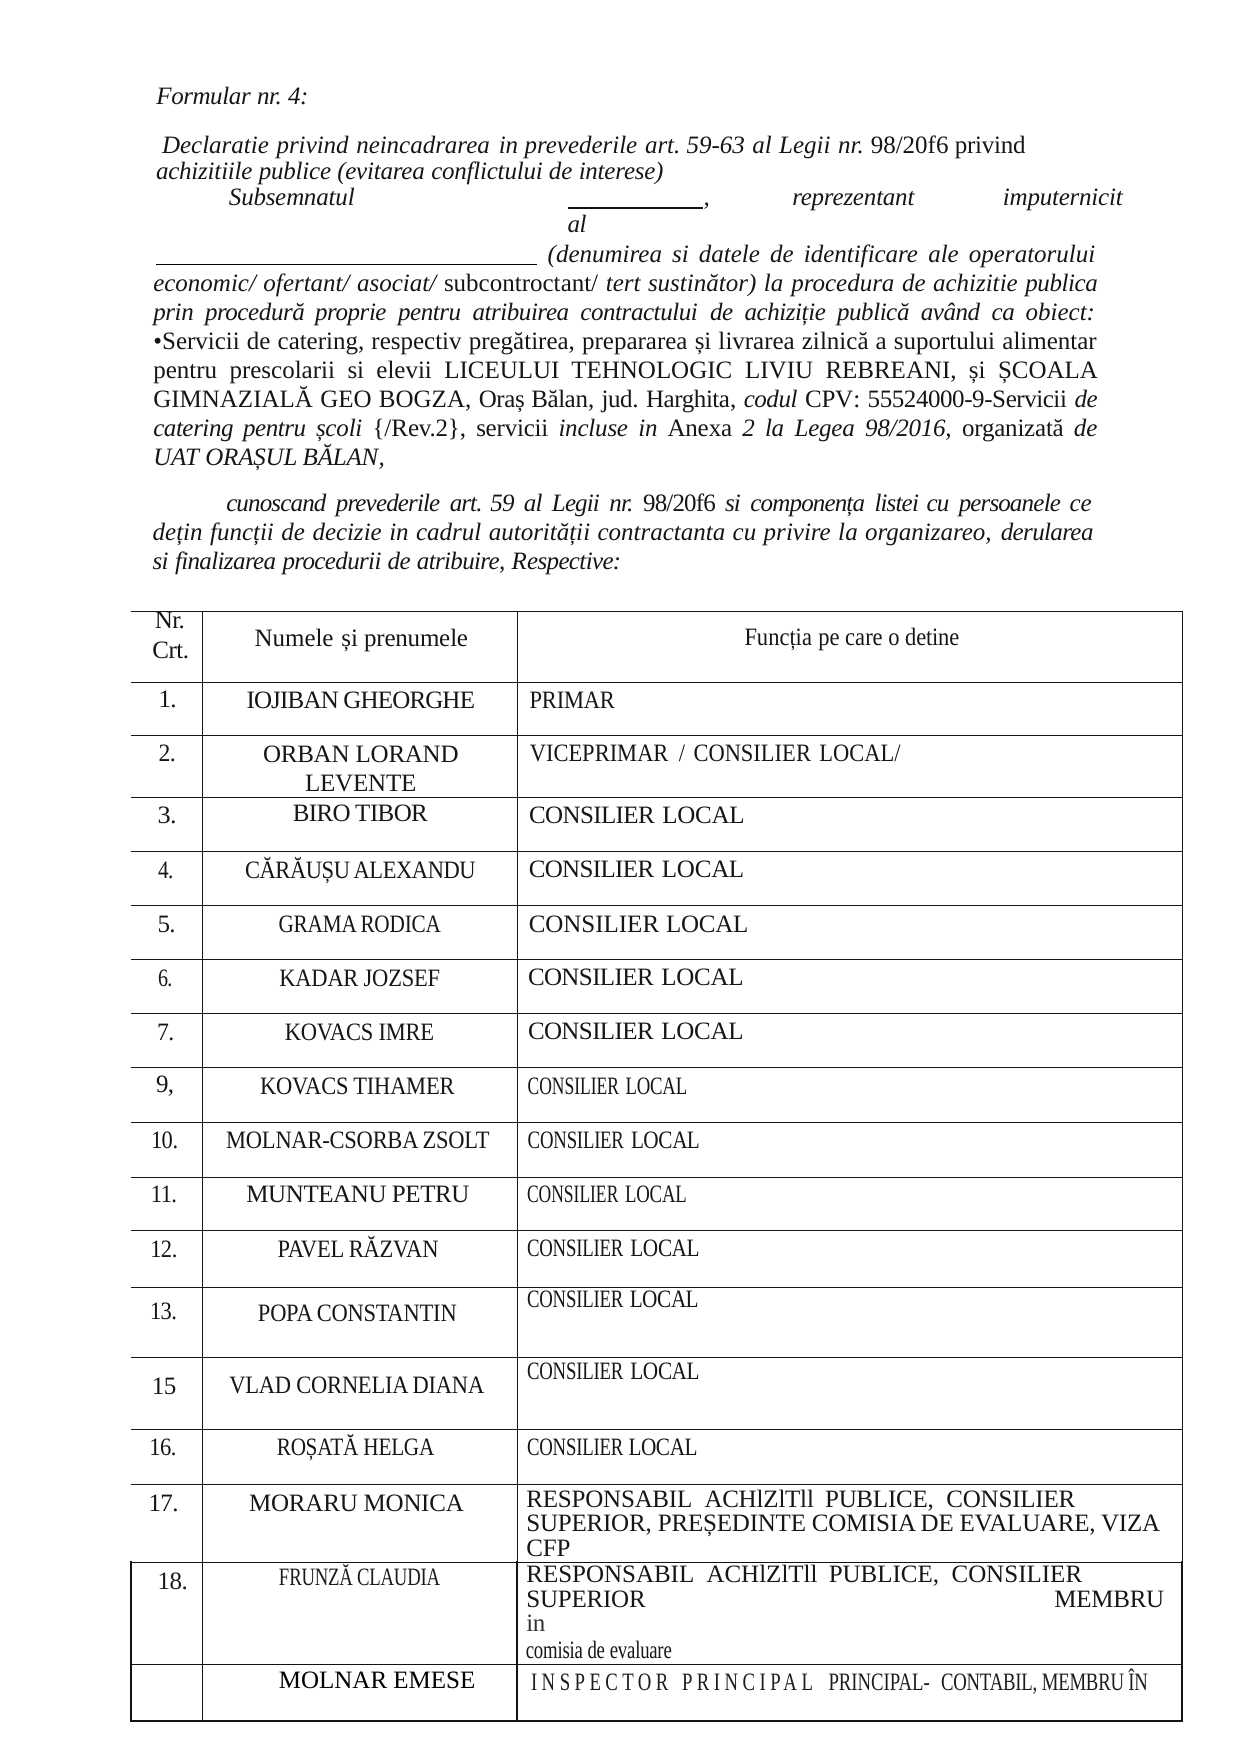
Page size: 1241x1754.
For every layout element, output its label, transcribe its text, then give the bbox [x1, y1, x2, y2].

text achizitiile publice (evitarea conflictului de interese) [156, 159, 1215, 184]
text Formular nr. 4: [156, 81, 1215, 110]
table_cell 15 [131, 1358, 202, 1429]
text (denumirea si datele de identificare ale operatorului economic/ ofertant/ asociat/ subcontroctant/ tert sustinător) la procedura de achizitie publica prin procedură proprie pentru atribuirea contractului de achiziție publică având ca obiect: •Servicii de catering, respectiv pregătirea, prepararea și livrarea zilnică a suportului alimentar pentru prescolarii si elevii LICEULUI TEHNOLOGIC LIVIU REBREANI, și ȘCOALA GIMNAZIALĂ GEO BOGZA, Oraș Bălan, jud. Harghita, codul CPV: 55524000-9-Servicii de catering pentru școli {/Rev.2}, servicii incluse in Anexa 2 la Legea 98/2016, organizată de UAT ORAȘUL BĂLAN, [153, 239, 1098, 470]
table_cell RESPONSABIL ACHlZlTll PUBLICE, CONSILIER SUPERIOR MEMBRU in comisia de evaluare [518, 1563, 1181, 1664]
table_cell 18. [132, 1563, 202, 1664]
table_cell CĂRĂUȘU ALEXANDU [203, 852, 517, 905]
table_cell CONSILIER LOCAL [518, 1358, 1182, 1429]
table_cell IOJIBAN GHEORGHE [203, 683, 517, 735]
table_cell CONSILIER LOCAL [518, 798, 1182, 851]
table_cell CONSILIER LOCAL [518, 1123, 1182, 1176]
table_cell MUNTEANU PETRU [203, 1178, 517, 1230]
table_cell VLAD CORNELIA DIANA [203, 1358, 517, 1429]
text Declaratie privind neincadrarea in prevederile art. 59-63 al Legii nr. 98/20f6 privind [162, 132, 1215, 159]
text cunoscand prevederile art. 59 al Legii nr. 98/20f6 si componența listei cu persoanele ce dețin funcții de decizie in cadrul autorității contractanta cu privire la organizareo, derularea si finalizarea procedurii de atribuire, Respective: [152, 488, 1094, 575]
table_cell 1. [131, 683, 202, 735]
table_cell MOLNAR EMESE [203, 1665, 516, 1720]
table_cell 12. [131, 1231, 202, 1287]
table_cell CONSILIER LOCAL [518, 1231, 1182, 1287]
table_header Numele și prenumele [203, 612, 517, 682]
table_cell 16. [131, 1430, 202, 1484]
table_cell CONSILIER LOCAL [518, 1288, 1182, 1357]
table_cell CONSILIER LOCAL [518, 960, 1182, 1013]
table_cell ROȘATĂ HELGA [203, 1430, 517, 1484]
table_cell 9, [131, 1068, 202, 1122]
table_cell CONSILIER LOCAL [518, 1068, 1182, 1122]
table_cell CONSILIER LOCAL [518, 1178, 1182, 1230]
table_cell CONSILIER LOCAL [518, 852, 1182, 905]
table_cell 6. [131, 960, 202, 1013]
table_cell [132, 1665, 202, 1720]
table_cell BIRO TIBOR [203, 798, 517, 851]
table_cell GRAMA RODICA [203, 906, 517, 959]
table_cell PAVEL RĂZVAN [203, 1231, 517, 1287]
table_cell FRUNZĂ CLAUDIA [203, 1563, 516, 1664]
table_cell INSPECTOR PRINCIPAL PRINCIPAL- CONTABIL, MEMBRU ÎN [518, 1665, 1181, 1720]
table_header Funcția pe care o detine [518, 612, 1182, 682]
table_cell VICEPRIMAR / CONSILIER LOCAL/ [518, 736, 1182, 797]
table_cell MORARU MONICA [203, 1485, 517, 1561]
table_cell 5. [131, 906, 202, 959]
table_cell ORBAN LORAND LEVENTE [203, 736, 517, 797]
table_cell PRIMAR [518, 683, 1182, 735]
table_cell MOLNAR-CSORBA ZSOLT [203, 1123, 517, 1176]
table_cell KOVACS TIHAMER [203, 1068, 517, 1122]
table_cell 7. [131, 1014, 202, 1067]
table_cell 13. [131, 1288, 202, 1357]
table_cell 2. [131, 736, 202, 797]
table_cell 17. [131, 1485, 202, 1561]
text Subsemnatul , reprezentant imputernicit al [229, 184, 1215, 238]
table_cell CONSILIER LOCAL [518, 1014, 1182, 1067]
table_cell KADAR JOZSEF [203, 960, 517, 1013]
table_cell CONSILIER LOCAL [518, 1430, 1182, 1484]
table_cell POPA CONSTANTIN [203, 1288, 517, 1357]
table_cell 3. [131, 798, 202, 851]
table_cell 4. [131, 852, 202, 905]
table_cell 11. [131, 1178, 202, 1230]
table_cell 10. [131, 1123, 202, 1176]
table_header Nr. Crt. [131, 612, 202, 682]
table_cell CONSILIER LOCAL [518, 906, 1182, 959]
table_cell KOVACS IMRE [203, 1014, 517, 1067]
table_cell RESPONSABIL ACHlZlTll PUBLICE, CONSILIER SUPERIOR, PREȘEDINTE COMISIA DE EVALUARE, VIZA CFP [518, 1485, 1182, 1561]
